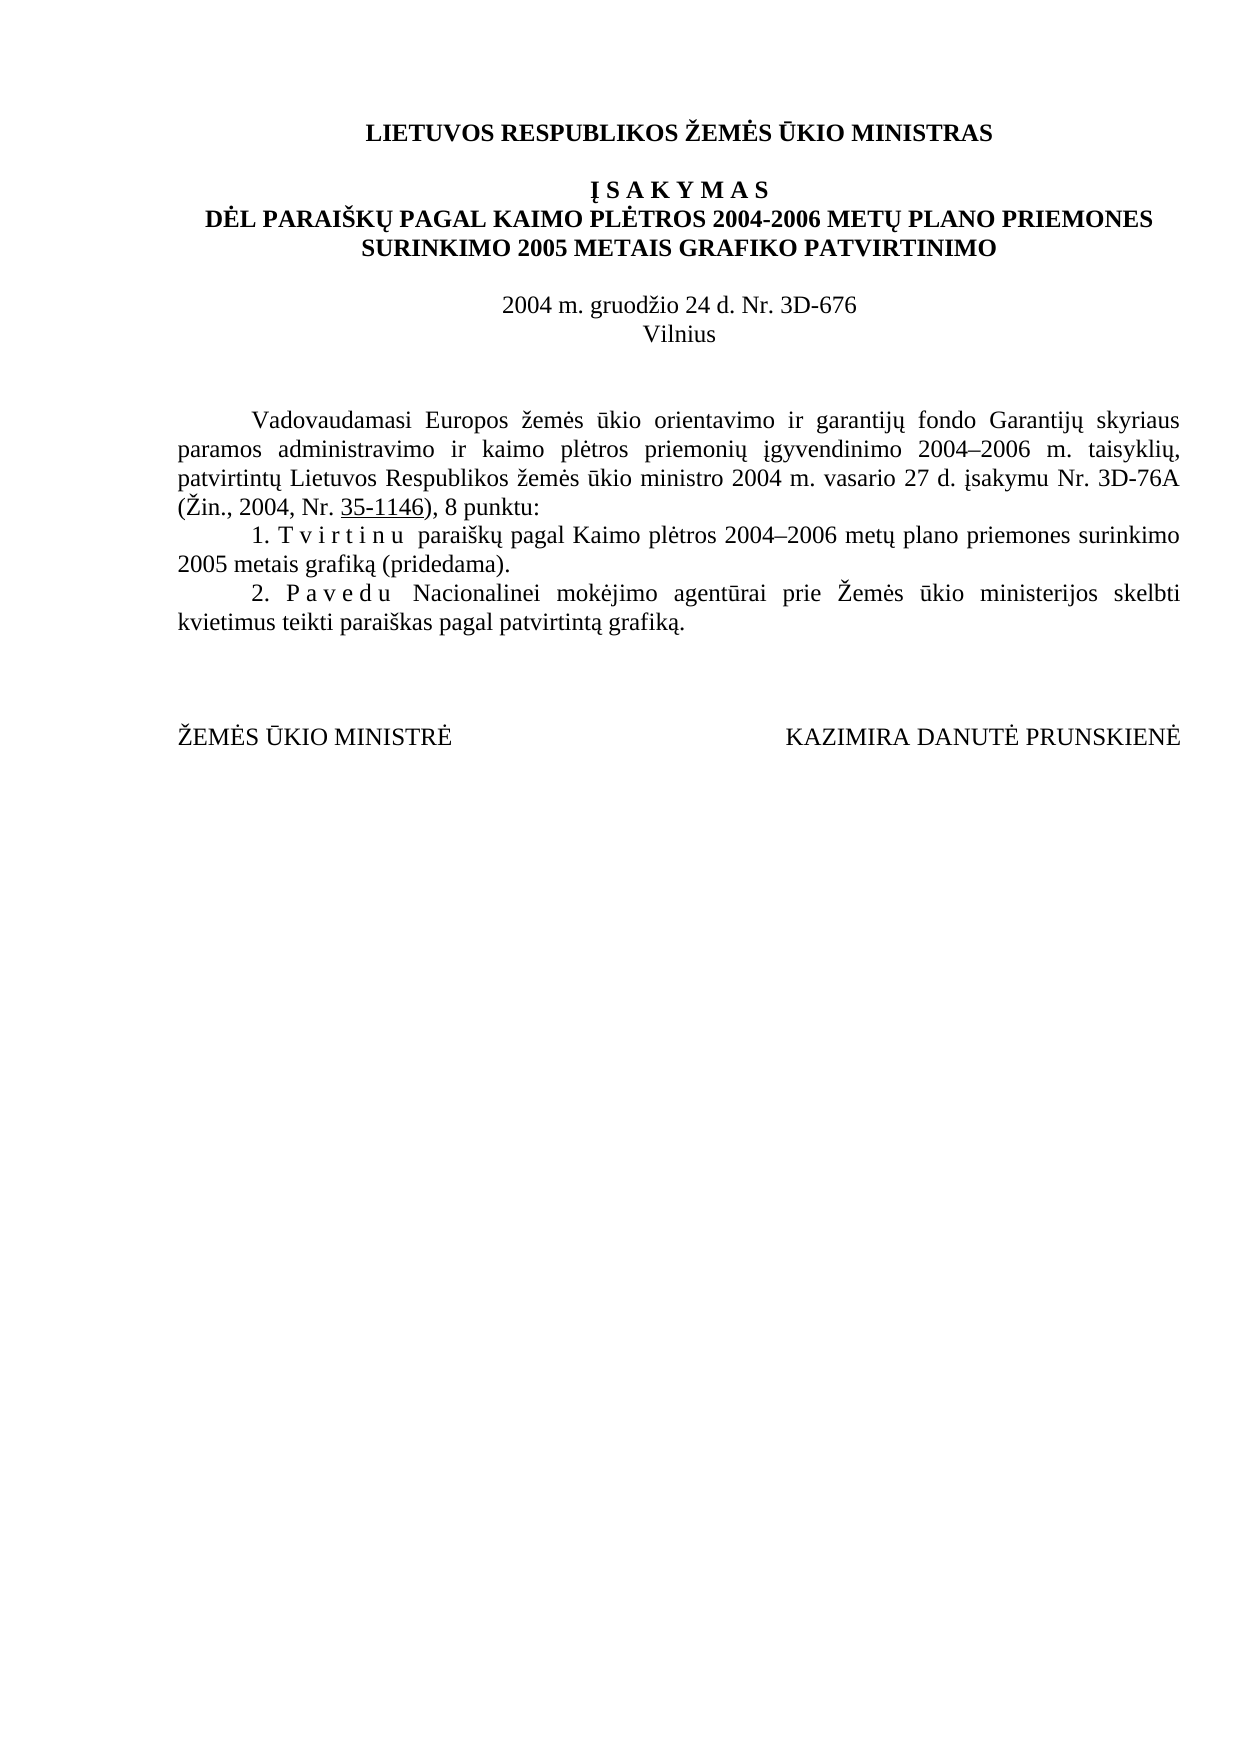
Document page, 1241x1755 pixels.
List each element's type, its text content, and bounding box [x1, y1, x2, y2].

text Vadovaudamasi Europos žemės ūkio orientavimo ir garantijų fondo Garantijų skyriaus paramos administravimo ir kaimo plėtros priemonių įgyvendinimo 2004–2006 m. taisyklių, patvirtintų Lietuvos Respublikos žemės ūkio ministro 2004 m. vasario 27 d. įsakymu Nr. 3D-76A (Žin., 2004, Nr. 35-1146), 8 punktu: [177, 406, 1181, 521]
text Žemės ūkio Ministrė Kazimira Danutė Prunskienė [177, 722, 1181, 751]
text LIETUVOS RESPUBLIKOS ŽEMĖS ŪKIO MINISTRAS [177, 118, 1181, 147]
text Vilnius [177, 319, 1181, 348]
text 2004 m. gruodžio 24 d. Nr. 3D-676 [177, 291, 1181, 319]
text 2. Pavedu Nacionalinei mokėjimo agentūrai prie Žemės ūkio ministerijos skelbti kvietimus teikti paraiškas pagal patvirtintą grafiką. [177, 578, 1181, 636]
text 1. Tvirtinu paraiškų pagal Kaimo plėtros 2004–2006 metų plano priemones surinkimo 2005 metais grafiką (pridedama). [177, 521, 1181, 578]
text DĖL PARAIŠKŲ PAGAL KAIMO PLĖTROS 2004-2006 METŲ PLANO PRIEMONES SURINKIMO 2005 METAIS GRAFIKO PATVIRTINIMO [177, 204, 1181, 262]
text Į S A K Y M A S [177, 176, 1181, 204]
